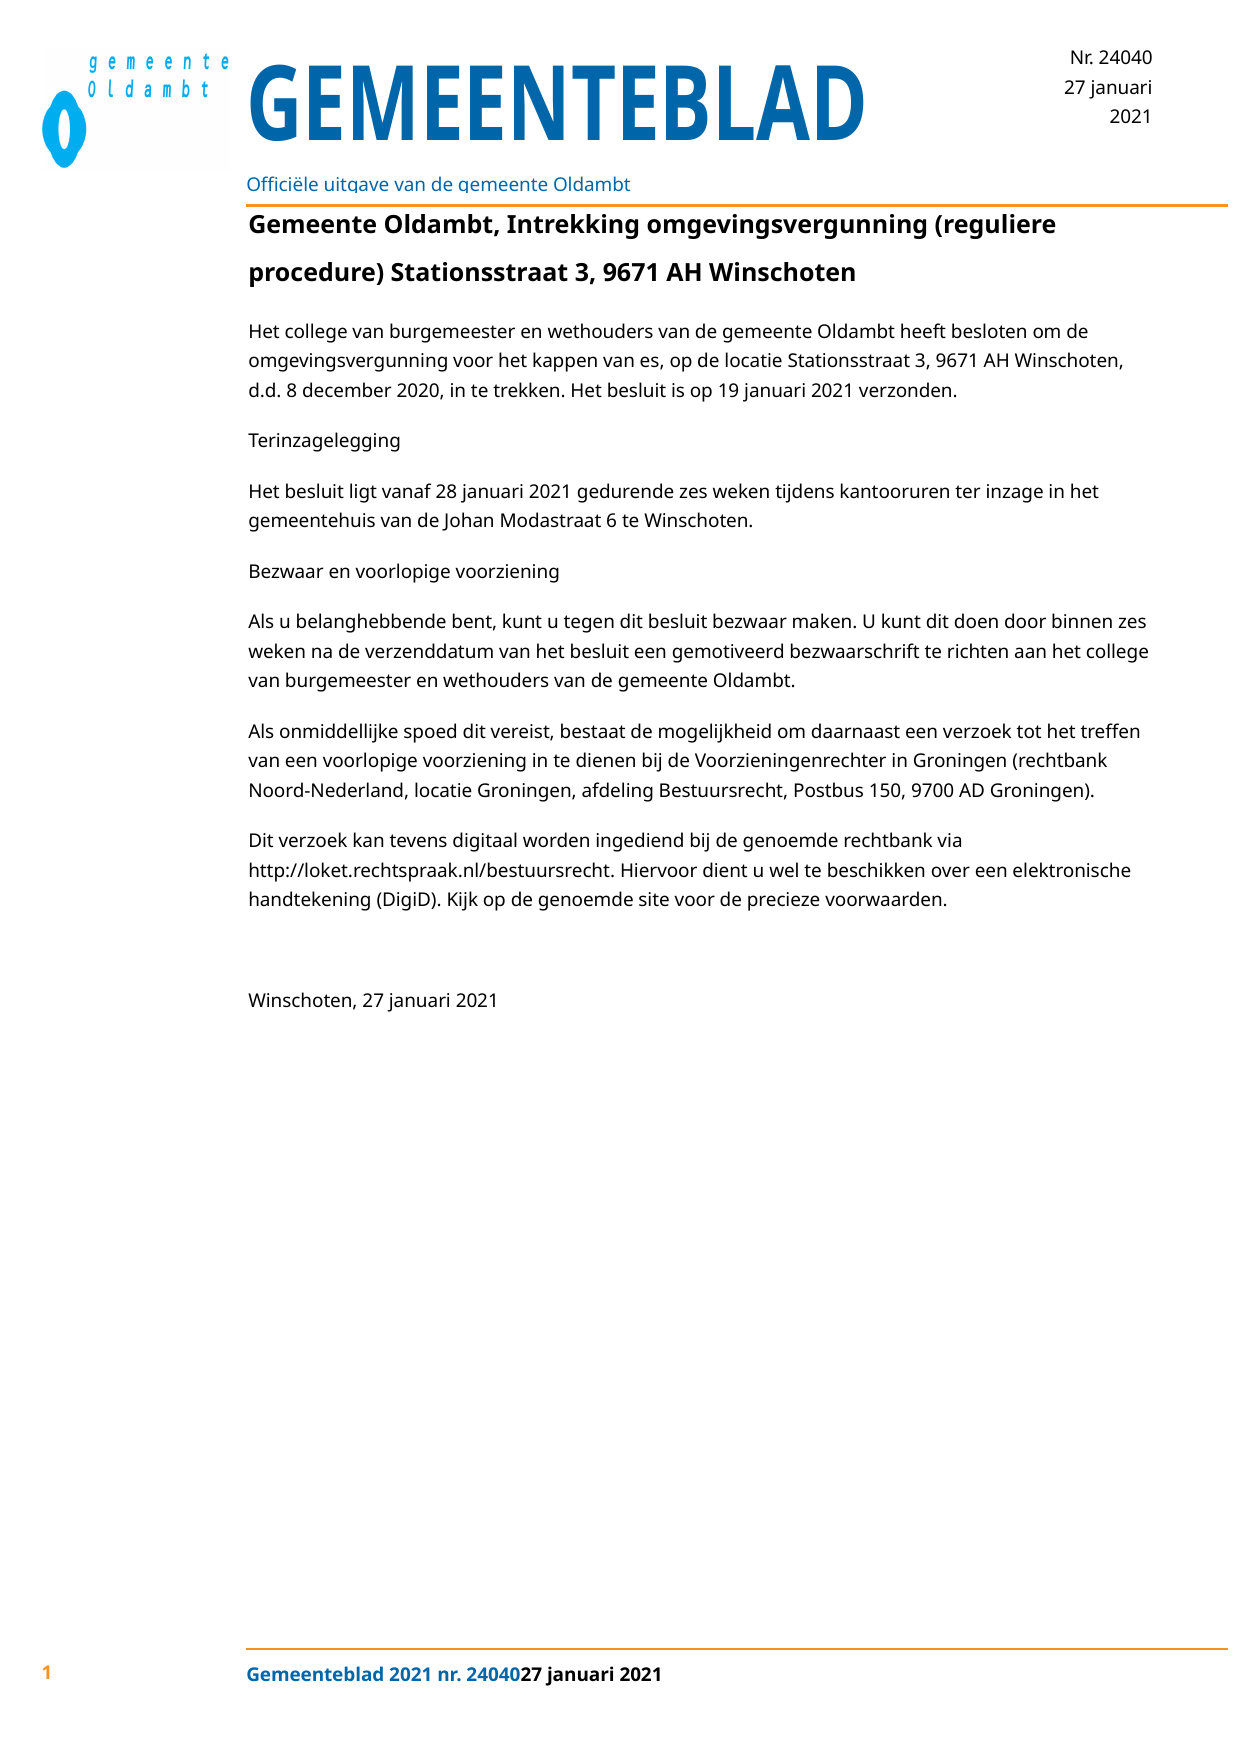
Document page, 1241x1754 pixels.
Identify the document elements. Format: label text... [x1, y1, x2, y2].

text Als onmiddellijke spoed dit vereist, bestaat de mogelijkheid om daarnaast een verzoek tot het treffen van een voorlopige voorziening in te dienen bij de Voorzieningenrechter in Groningen (rechtbank Noord-Nederland, locatie Groningen, afdeling Bestuursrecht, Postbus 150, 9700 AD Groningen). [248, 718, 1152, 803]
text Bezwaar en voorlopige voorziening [248, 558, 1152, 584]
text Het besluit ligt vanaf 28 januari 2021 gedurende zes weken tijdens kantooruren ter inzage in het gemeentehuis van de Johan Modastraat 6 te Winschoten. [248, 478, 1152, 533]
text Als u belanghebbende bent, kunt u tegen dit besluit bezwaar maken. U kunt dit doen door binnen zes weken na de verzenddatum van het besluit een gemotiveerd bezwaarschrift te richten aan het college van burgemeester en wethouders van de gemeente Oldambt. [248, 608, 1152, 693]
text Terinzagelegging [248, 427, 1152, 453]
text Het college van burgemeester en wethouders van de gemeente Oldambt heeft besloten om de omgevingsvergunning voor het kappen van es, op de locatie Stationsstraat 3, 9671 AH Winschoten, d.d. 8 december 2020, in te trekken. Het besluit is op 19 januari 2021 verzonden. [248, 318, 1152, 403]
text Gemeente Oldambt, Intrekking omgevingsvergunning (reguliere procedure) Stationsstraat 3, 9671 AH Winschoten [248, 207, 1152, 288]
text Dit verzoek kan tevens digitaal worden ingediend bij de genoemde rechtbank via http://loket.rechtspraak.nl/bestuursrecht. Hiervoor dient u wel te beschikken over een elektronische handtekening (DigiD). Kijk op de genoemde site voor de precieze voorwaarden. [248, 827, 1152, 912]
picture [41, 47, 231, 172]
text Winschoten, 27 januari 2021 [248, 987, 1152, 1013]
